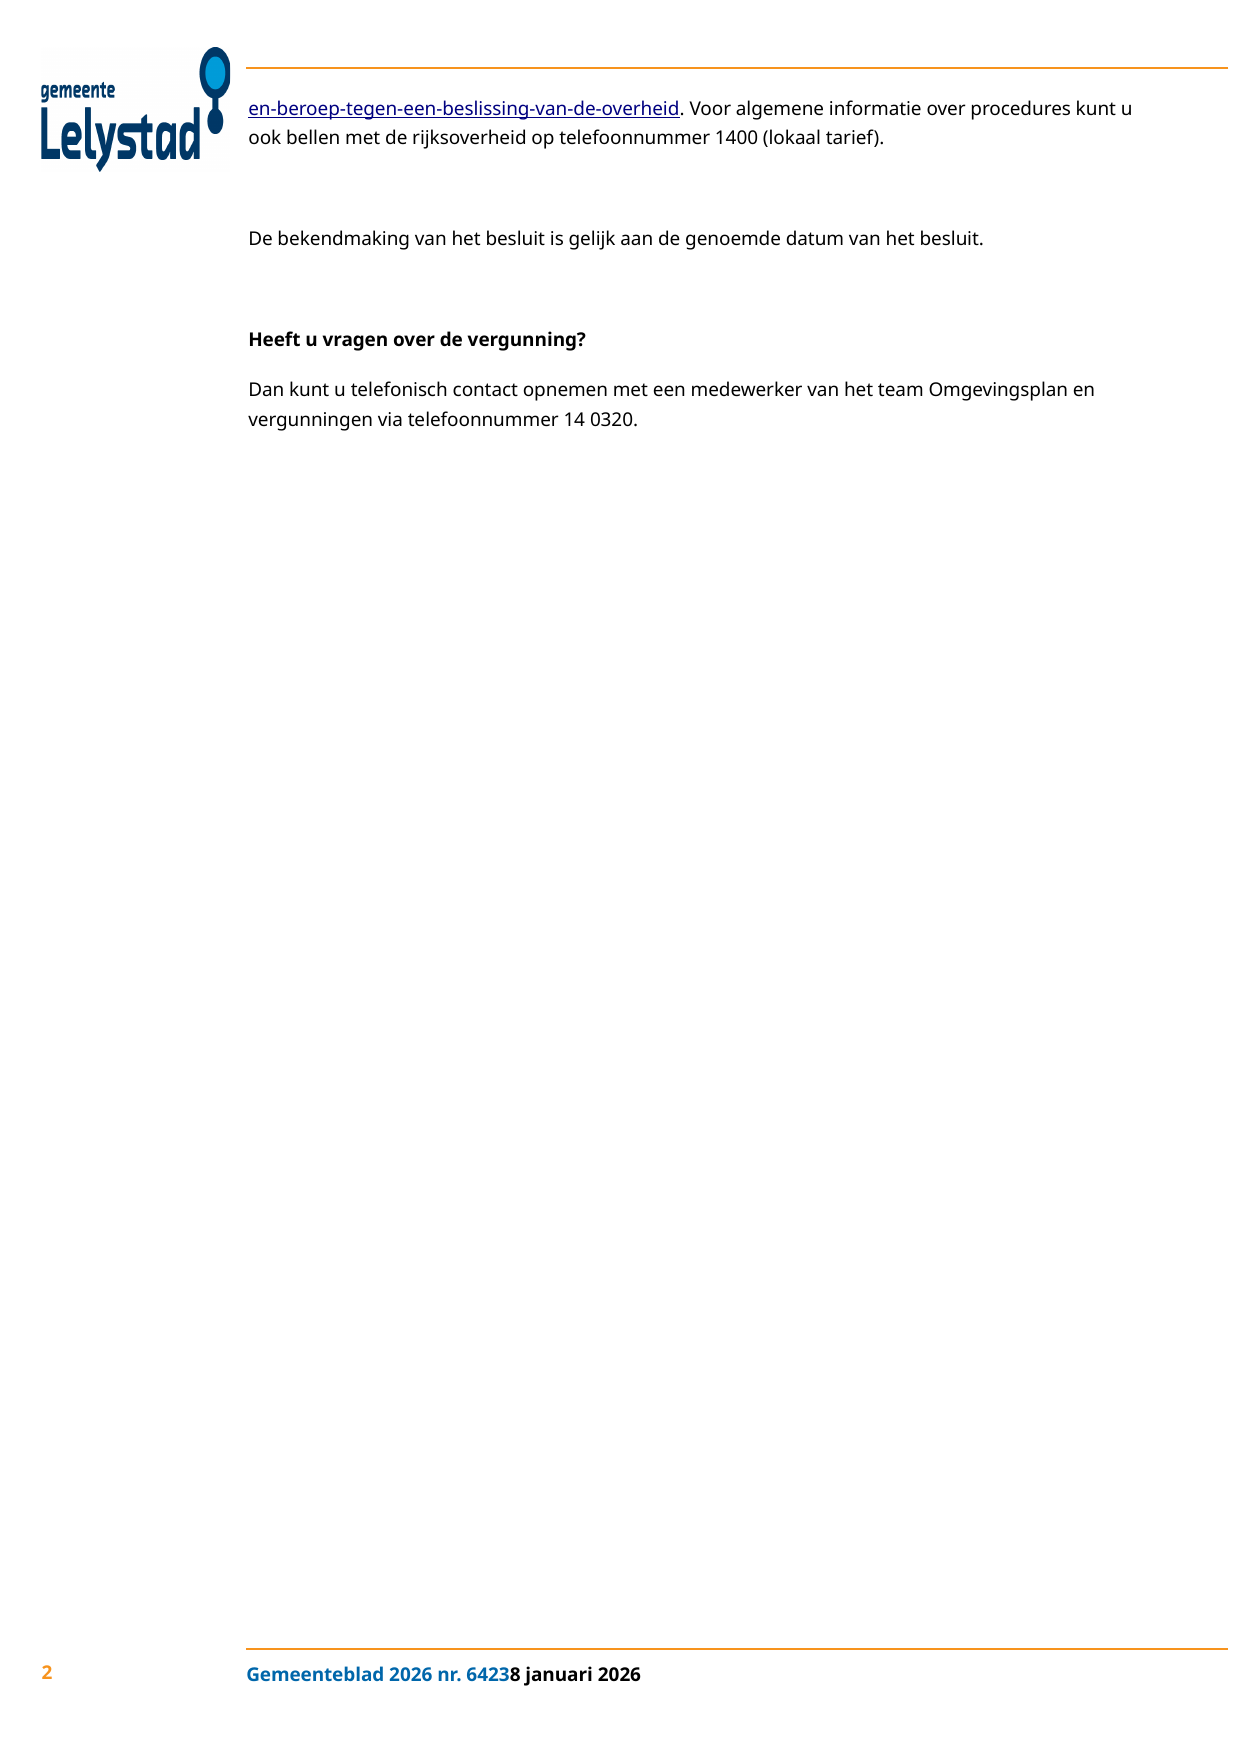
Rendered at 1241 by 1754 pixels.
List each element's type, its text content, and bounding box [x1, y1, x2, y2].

text Heeft u vragen over de vergunning? [248, 326, 1152, 352]
text Dan kunt u telefonisch contact opnemen met een medewerker van het team Omgevingsplan en vergunningen via telefoonnummer 14 0320. [248, 376, 1152, 432]
picture [41, 47, 231, 172]
text De bekendmaking van het besluit is gelijk aan de genoemde datum van het besluit. [248, 225, 1152, 251]
text en-beroep-tegen-een-beslissing-van-de-overheid. Voor algemene informatie over procedures kunt u ook bellen met de rijksoverheid op telefoonnummer 1400 (lokaal tarief). [248, 95, 1152, 150]
